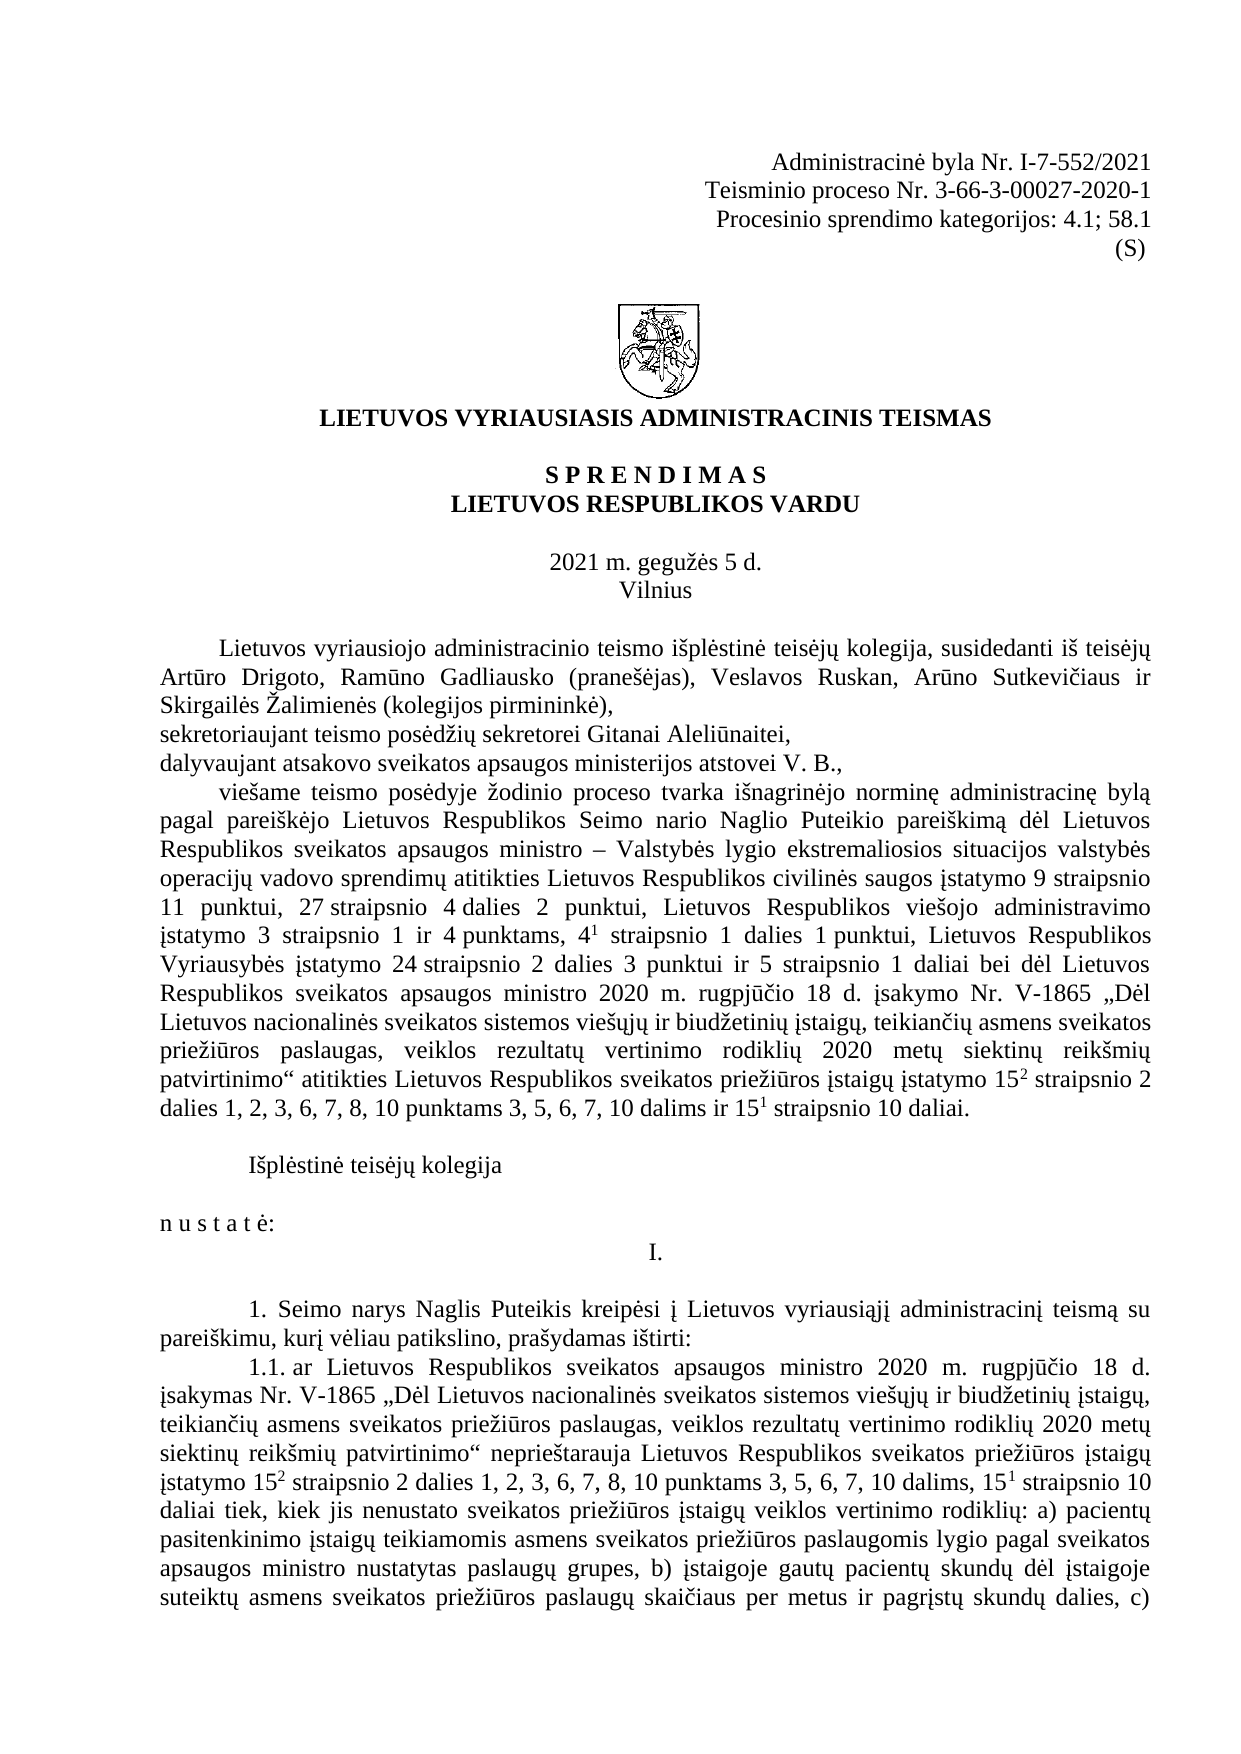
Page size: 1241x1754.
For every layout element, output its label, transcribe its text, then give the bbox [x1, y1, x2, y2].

text viešame teismo posėdyje žodinio proceso tvarka išnagrinėjo norminę administracinę bylą pagal pareiškėjo Lietuvos Respublikos Seimo nario Naglio Puteikio pareiškimą dėl Lietuvos Respublikos sveikatos apsaugos ministro – Valstybės lygio ekstremaliosios situacijos valstybės operacijų vadovo sprendimų atitikties Lietuvos Respublikos civilinės saugos įstatymo 9 straipsnio 11 punktui, 27 straipsnio 4 dalies 2 punktui, Lietuvos Respublikos viešojo administravimo įstatymo 3 straipsnio 1 ir 4 punktams, 41 straipsnio 1 dalies 1 punktui, Lietuvos Respublikos Vyriausybės įstatymo 24 straipsnio 2 dalies 3 punktui ir 5 straipsnio 1 daliai bei dėl Lietuvos Respublikos sveikatos apsaugos ministro 2020 m. rugpjūčio 18 d. įsakymo Nr. V-1865 „Dėl Lietuvos nacionalinės sveikatos sistemos viešųjų ir biudžetinių įstaigų, teikiančių asmens sveikatos priežiūros paslaugas, veiklos rezultatų vertinimo rodiklių 2020 metų siektinų reikšmių patvirtinimo“ atitikties Lietuvos Respublikos sveikatos priežiūros įstaigų įstatymo 152 straipsnio 2 dalies 1, 2, 3, 6, 7, 8, 10 punktams 3, 5, 6, 7, 10 dalims ir 151 straipsnio 10 daliai. [159, 777, 1152, 1122]
text 1. Seimo narys Naglis Puteikis kreipėsi į Lietuvos vyriausiąjį administracinį teismą su pareiškimu, kurį vėliau patikslino, prašydamas ištirti: [159, 1294, 1152, 1352]
text 2021 m. gegužės 5 d. [159, 547, 1152, 576]
text Administracinė byla Nr. I-7-552/2021 [204, 147, 1152, 176]
text LIETUVOS VYRIAUSIASIS ADMINISTRACINIS TEISMAS [159, 403, 1152, 432]
text I. [159, 1237, 1152, 1266]
text Procesinio sprendimo kategorijos: 4.1; 58.1 [159, 204, 1152, 233]
text sekretoriaujant teismo posėdžių sekretorei Gitanai Aleliūnaitei, [159, 719, 1152, 748]
text Išplėstinė teisėjų kolegija [159, 1151, 1152, 1179]
text dalyvaujant atsakovo sveikatos apsaugos ministerijos atstovei V. B., [159, 748, 1152, 777]
text (S) [159, 233, 1152, 262]
text Vilnius [159, 576, 1152, 604]
text 1.1. ar Lietuvos Respublikos sveikatos apsaugos ministro 2020 m. rugpjūčio 18 d. įsakymas Nr. V-1865 „Dėl Lietuvos nacionalinės sveikatos sistemos viešųjų ir biudžetinių įstaigų, teikiančių asmens sveikatos priežiūros paslaugas, veiklos rezultatų vertinimo rodiklių 2020 metų siektinų reikšmių patvirtinimo“ neprieštarauja Lietuvos Respublikos sveikatos priežiūros įstaigų įstatymo 152 straipsnio 2 dalies 1, 2, 3, 6, 7, 8, 10 punktams 3, 5, 6, 7, 10 dalims, 151 straipsnio 10 daliai tiek, kiek jis nenustato sveikatos priežiūros įstaigų veiklos vertinimo rodiklių: a) pacientų pasitenkinimo įstaigų teikiamomis asmens sveikatos priežiūros paslaugomis lygio pagal sveikatos apsaugos ministro nustatytas paslaugų grupes, b) įstaigoje gautų pacientų skundų dėl įstaigoje suteiktų asmens sveikatos priežiūros paslaugų skaičiaus per metus ir pagrįstų skundų dalies, c) [159, 1352, 1152, 1611]
text n u s t a t ė: [159, 1208, 1152, 1237]
text SPRENDIMAS [159, 461, 1152, 489]
text Lietuvos vyriausiojo administracinio teismo išplėstinė teisėjų kolegija, susidedanti iš teisėjų Artūro Drigoto, Ramūno Gadliausko (pranešėjas), Veslavos Ruskan, Arūno Sutkevičiaus ir Skirgailės Žalimienės (kolegijos pirmininkė), [159, 633, 1152, 719]
text Teisminio proceso Nr. 3-66-3-00027-2020-1 [159, 176, 1152, 204]
text LIETUVOS RESPUBLIKOS VARDU [159, 489, 1152, 518]
